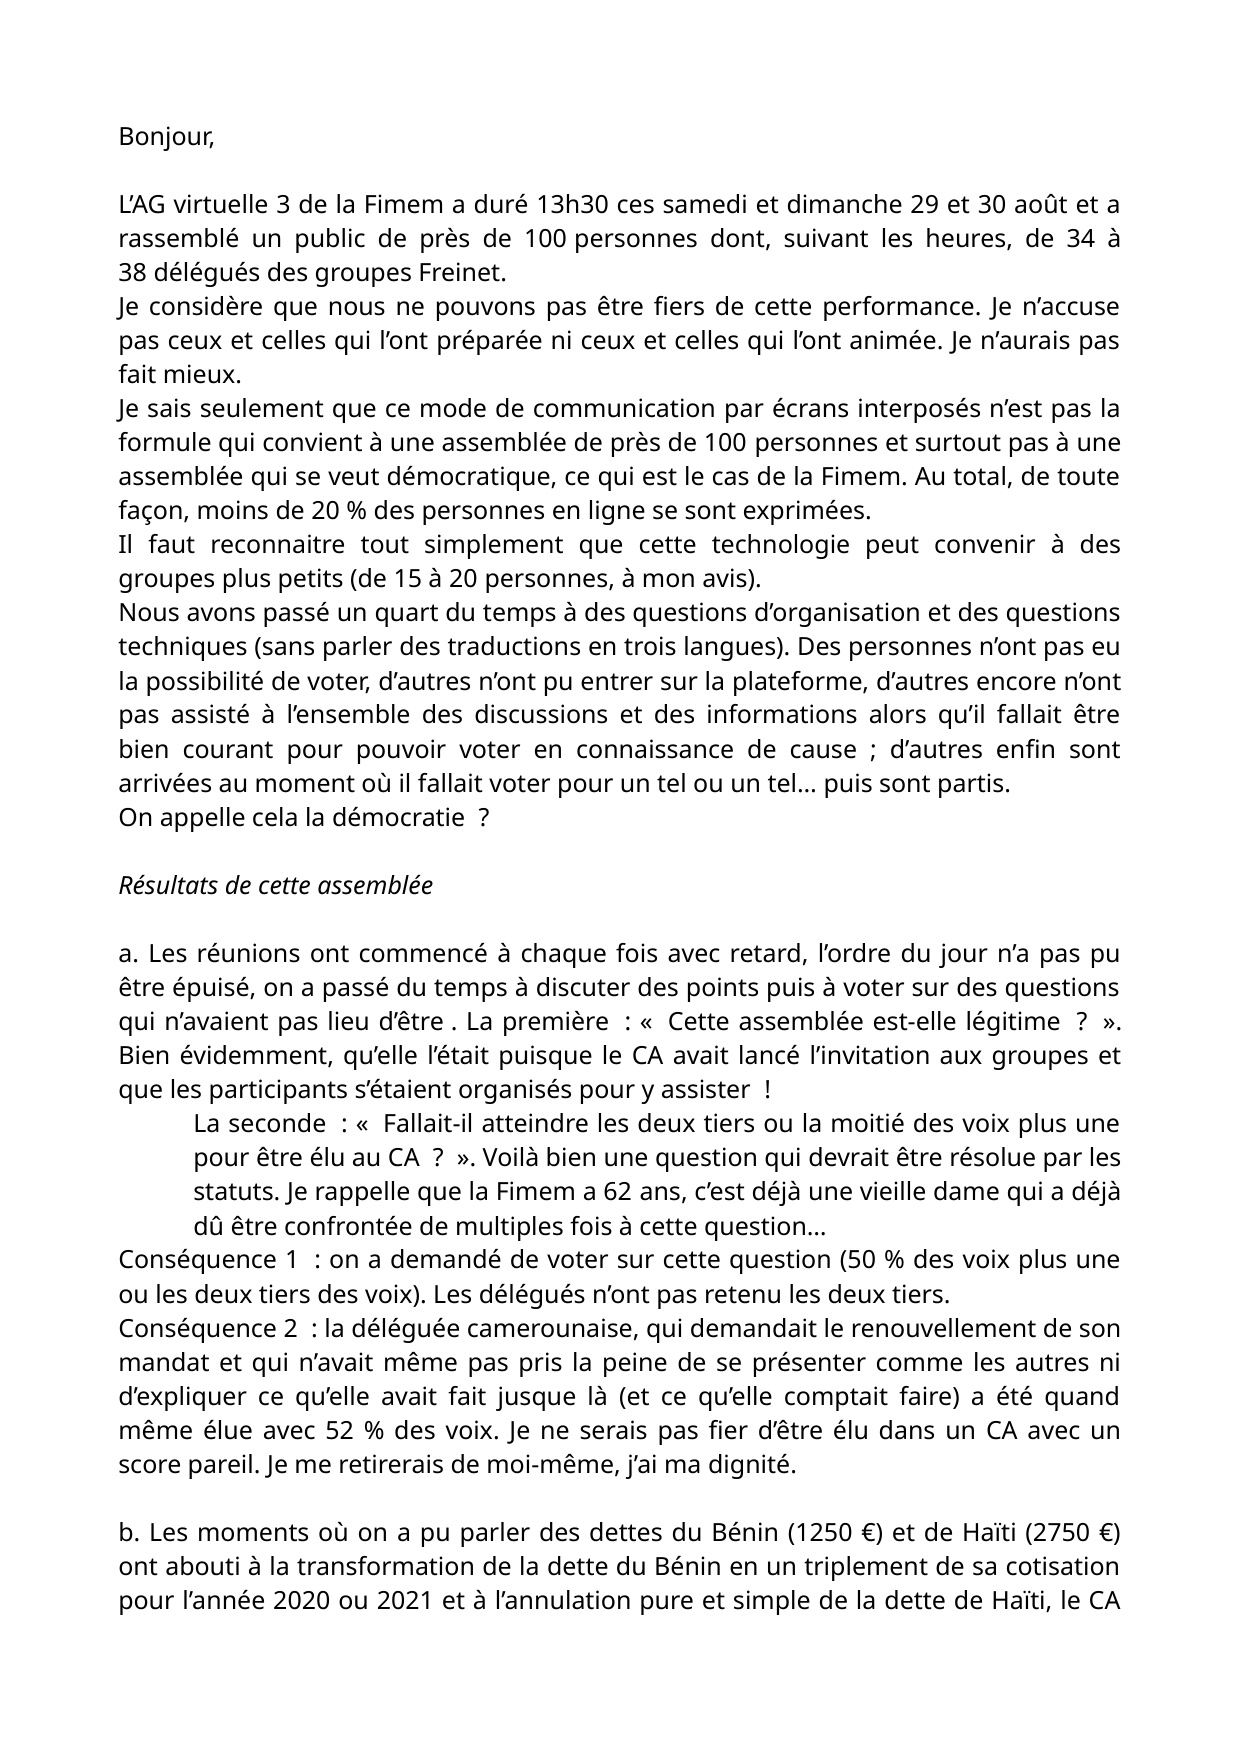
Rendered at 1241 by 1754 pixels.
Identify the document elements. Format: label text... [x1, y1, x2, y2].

text b. Les moments où on a pu parler des dettes du Bénin (1250 €) et de Haïti (2750 €) ont abouti à la transformation de la dette du Bénin en un triplement de sa cotisation pour l’année 2020 ou 2021 et à l’annulation pure et simple de la dette de Haïti, le CA [118, 1515, 1122, 1617]
text Je sais seulement que ce mode de communication par écrans interposés n’est pas la formule qui convient à une assemblée de près de 100 personnes et surtout pas à une assemblée qui se veut démocratique, ce qui est le cas de la Fimem. Au total, de toute façon, moins de 20 % des personnes en ligne se sont exprimées. [118, 391, 1122, 527]
text L’AG virtuelle 3 de la Fimem a duré 13h30 ces samedi et dimanche 29 et 30 août et a rassemblé un public de près de 100 personnes dont, suivant les heures, de 34 à 38 délégués des groupes Freinet. [118, 186, 1122, 288]
text a. Les réunions ont commencé à chaque fois avec retard, l’ordre du jour n’a pas pu être épuisé, on a passé du temps à discuter des points puis à voter sur des questions qui n’avaient pas lieu d’être . La première : « Cette assemblée est-elle légitime ? ». Bien évidemment, qu’elle l’était puisque le CA avait lancé l’invitation aux groupes et que les participants s’étaient organisés pour y assister ! [118, 936, 1122, 1106]
text La seconde : « Fallait-il atteindre les deux tiers ou la moitié des voix plus une pour être élu au CA ? ». Voilà bien une question qui devrait être résolue par les statuts. Je rappelle que la Fimem a 62 ans, c’est déjà une vieille dame qui a déjà dû être confrontée de multiples fois à cette question… [156, 1106, 1122, 1242]
text Nous avons passé un quart du temps à des questions d’organisation et des questions techniques (sans parler des traductions en trois langues). Des personnes n’ont pas eu la possibilité de voter, d’autres n’ont pu entrer sur la plateforme, d’autres encore n’ont pas assisté à l’ensemble des discussions et des informations alors qu’il fallait être bien courant pour pouvoir voter en connaissance de cause ; d’autres enfin sont arrivées au moment où il fallait voter pour un tel ou un tel… puis sont partis. [118, 595, 1122, 799]
text Conséquence 2 : la déléguée camerounaise, qui demandait le renouvellement de son mandat et qui n’avait même pas pris la peine de se présenter comme les autres ni d’expliquer ce qu’elle avait fait jusque là (et ce qu’elle comptait faire) a été quand même élue avec 52 % des voix. Je ne serais pas fier d’être élu dans un CA avec un score pareil. Je me retirerais de moi-même, j’ai ma dignité. [118, 1310, 1122, 1481]
text Résultats de cette assemblée [118, 867, 1122, 902]
text Bonjour, [118, 118, 1122, 152]
text Conséquence 1 : on a demandé de voter sur cette question (50 % des voix plus une ou les deux tiers des voix). Les délégués n’ont pas retenu les deux tiers. [118, 1242, 1122, 1310]
text Je considère que nous ne pouvons pas être fiers de cette performance. Je n’accuse pas ceux et celles qui l’ont préparée ni ceux et celles qui l’ont animée. Je n’aurais pas fait mieux. [118, 288, 1122, 391]
text Il faut reconnaitre tout simplement que cette technologie peut convenir à des groupes plus petits (de 15 à 20 personnes, à mon avis). [118, 527, 1122, 595]
text On appelle cela la démocratie ? [118, 799, 1122, 833]
